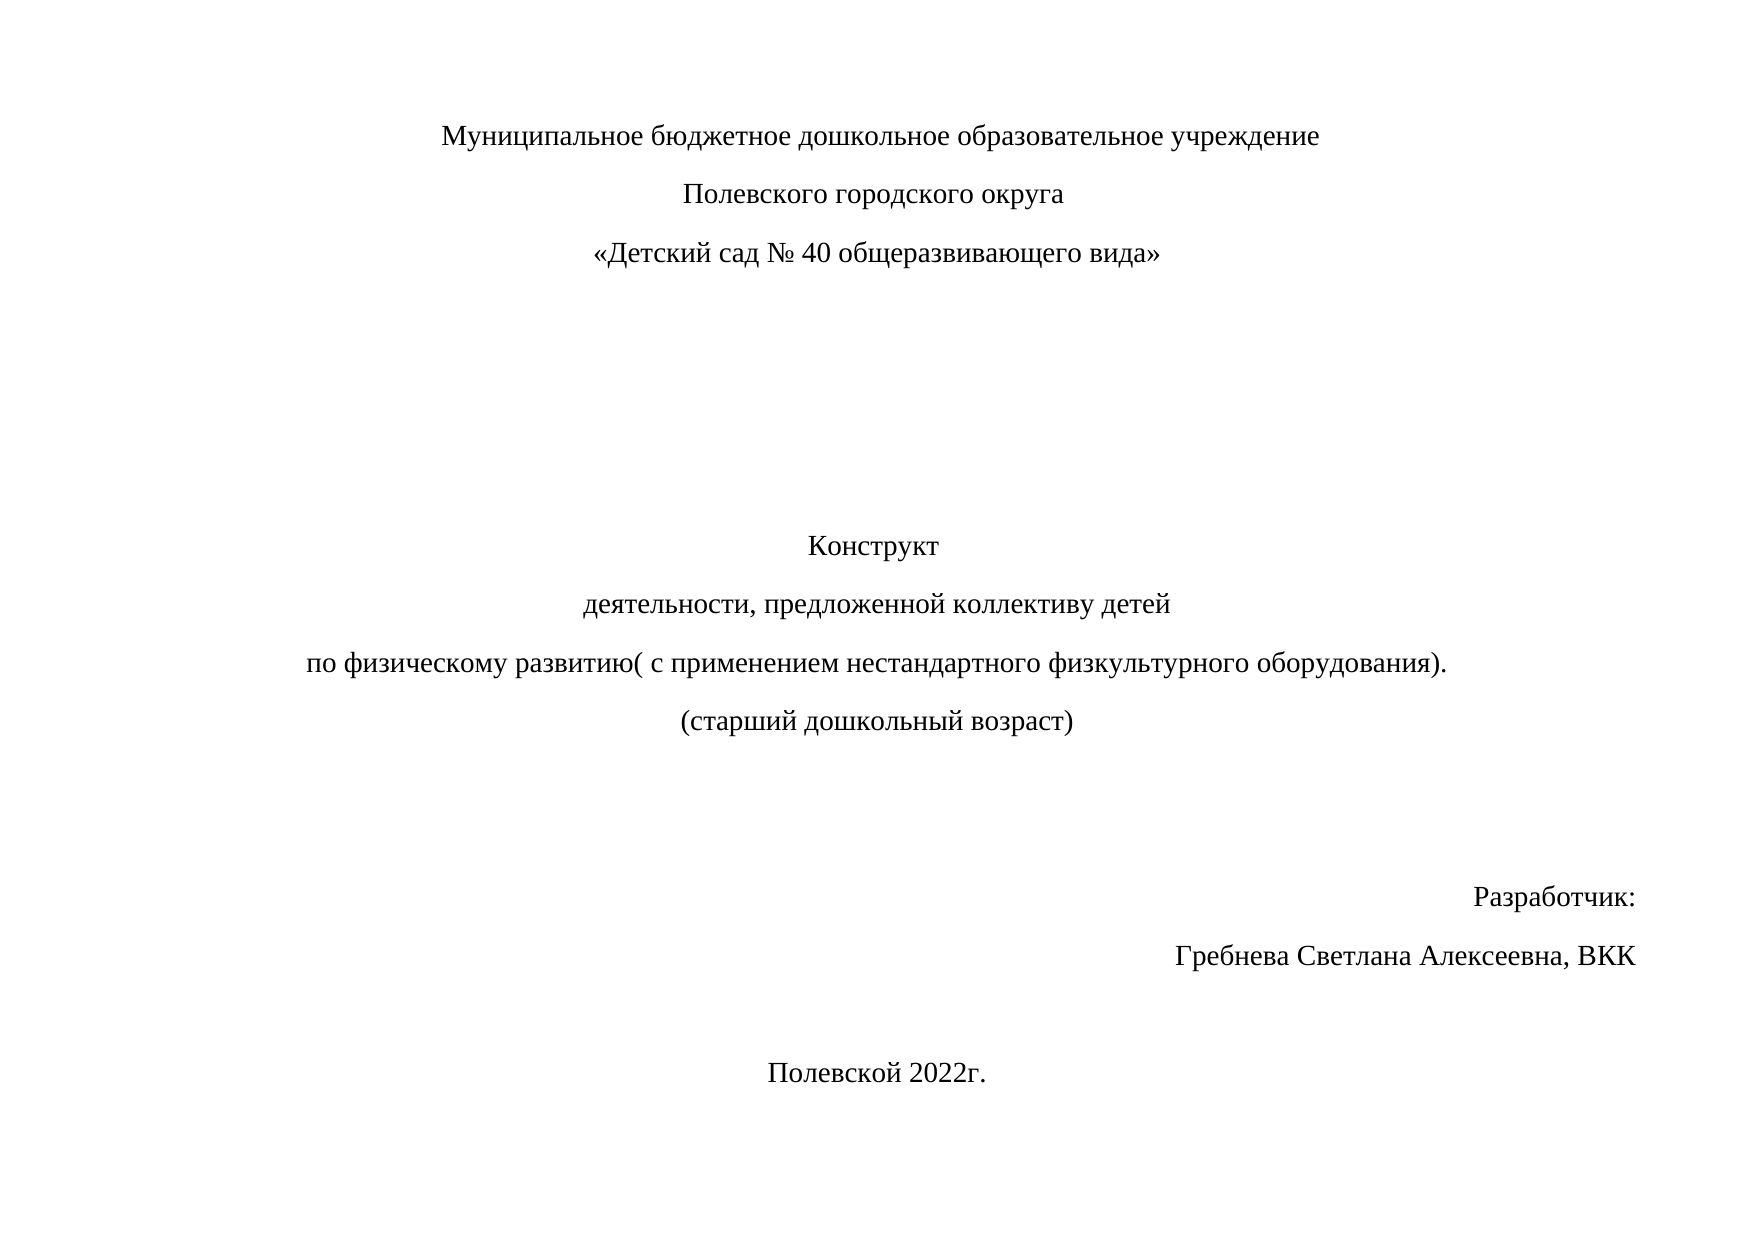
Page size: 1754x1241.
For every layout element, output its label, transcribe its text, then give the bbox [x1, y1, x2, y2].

text Разработчик: [118, 879, 1636, 913]
text Полевского городского округа [118, 177, 1636, 210]
text по физическому развитию( с применением нестандартного физкультурного оборудования). [118, 645, 1636, 678]
text Муниципальное бюджетное дошкольное образовательное учреждение [118, 118, 1636, 152]
text «Детский сад № 40 общеразвивающего вида» [118, 235, 1636, 269]
text Полевской 2022г. [118, 1055, 1636, 1088]
text Конструкт [118, 528, 1636, 561]
text Гребнева Светлана Алексеевна, ВКК [118, 938, 1636, 971]
text (старший дошкольный возраст) [118, 703, 1636, 737]
text деятельности, предложенной коллективу детей [118, 586, 1636, 620]
